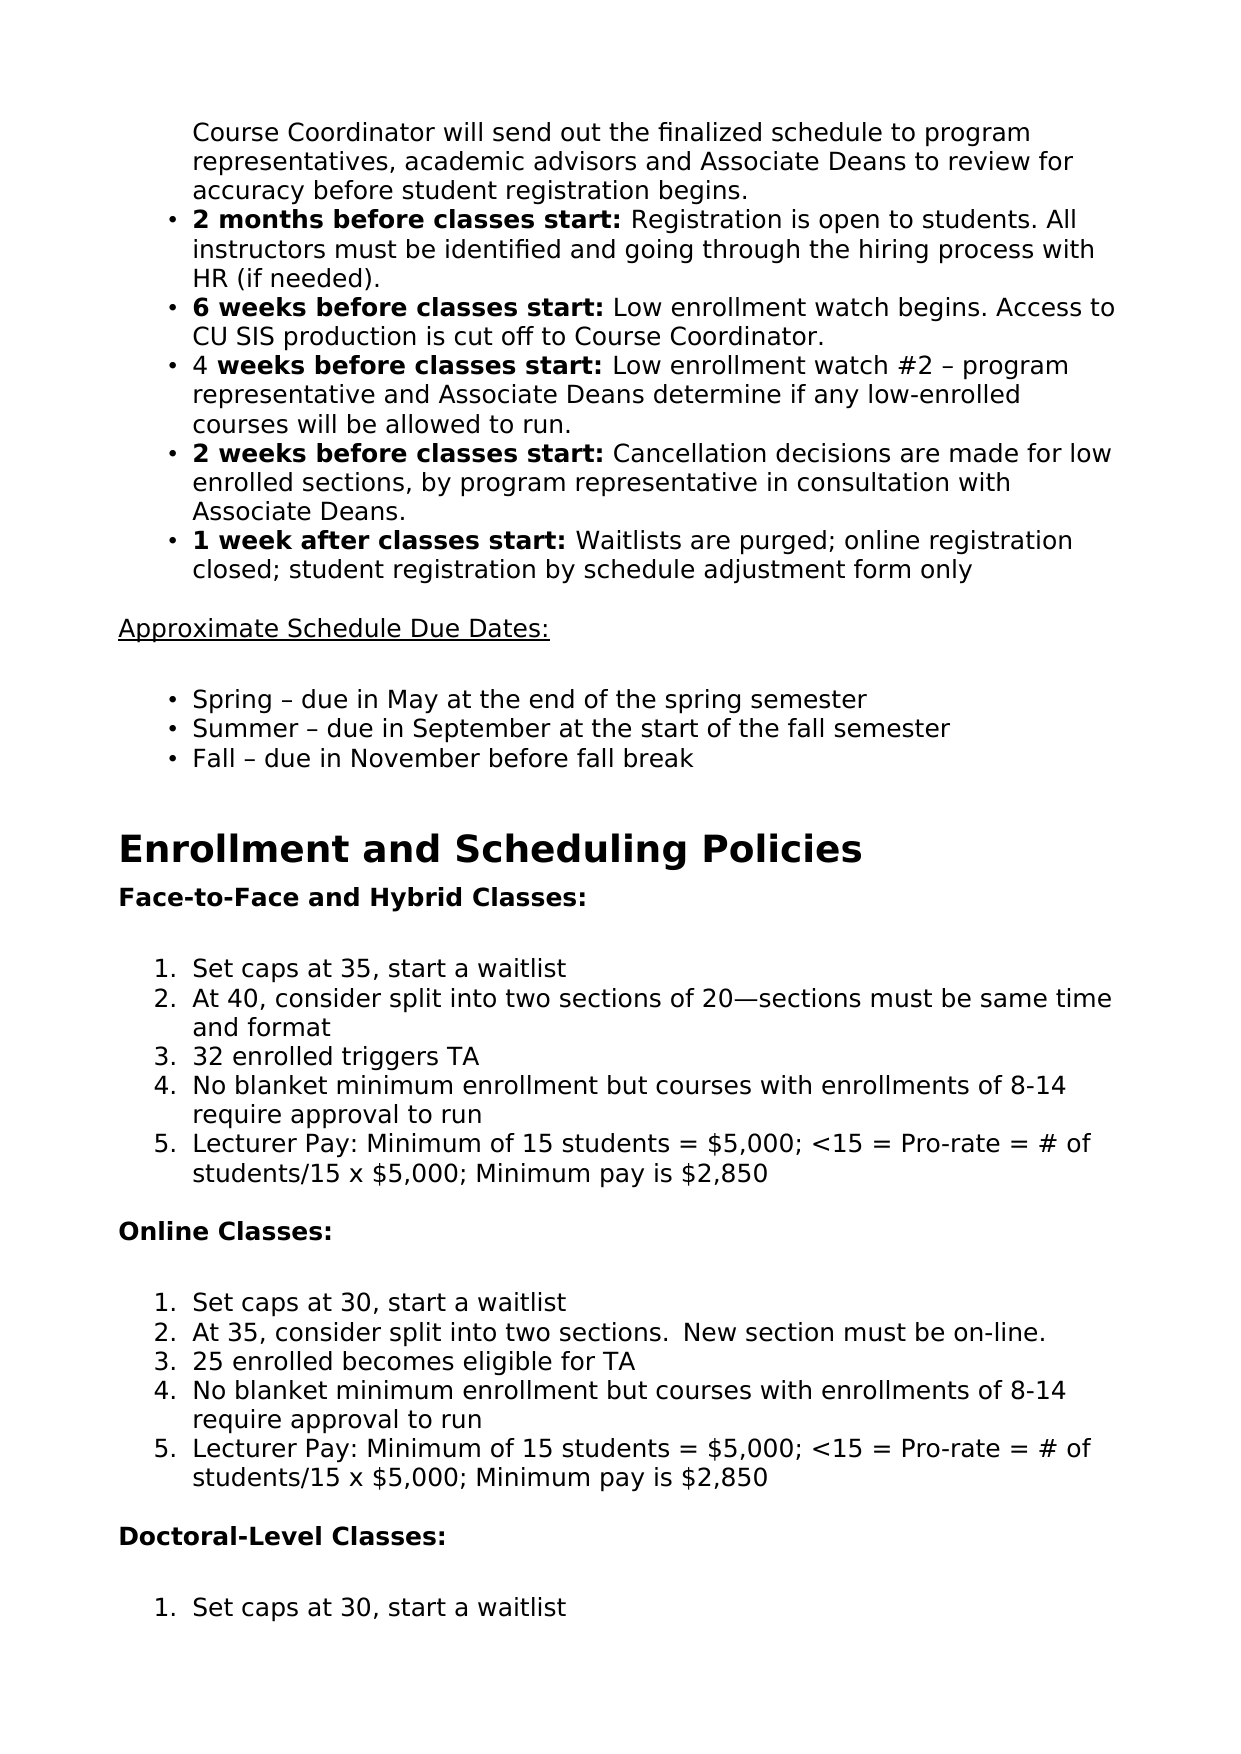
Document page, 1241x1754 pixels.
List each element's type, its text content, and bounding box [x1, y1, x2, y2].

list No blanket minimum enrollment but courses with enrollments of 8-14 require approval to run [177, 1376, 1122, 1434]
subtitle Enrollment and Scheduling Policies [118, 827, 1122, 871]
list Spring – due in May at the end of the spring semester [177, 685, 1122, 714]
text Face-to-Face and Hybrid Classes: [118, 883, 1122, 913]
list Lecturer Pay: Minimum of 15 students = $5,000; <15 = Pro-rate = # of students/15 x $5,000; Minimum pay is $2,850 [177, 1434, 1122, 1493]
list Set caps at 30, start a waitlist [177, 1593, 1122, 1623]
list 4 weeks before classes start: Low enrollment watch #2 – program representative and Associate Deans determine if any low-enrolled courses will be allowed to run. [177, 351, 1122, 439]
list Fall – due in November before fall break [177, 744, 1122, 773]
text Online Classes: [118, 1217, 1122, 1247]
list 2 weeks before classes start: Cancellation decisions are made for low enrolled sections, by program representative in consultation with Associate Deans. [177, 439, 1122, 526]
list 2 months before classes start: Registration is open to students. All instructors must be identified and going through the hiring process with HR (if needed). [177, 206, 1122, 293]
list 6 weeks before classes start: Low enrollment watch begins. Access to CU SIS production is cut off to Course Coordinator. [177, 293, 1122, 351]
list 32 enrolled triggers TA [177, 1042, 1122, 1071]
list No blanket minimum enrollment but courses with enrollments of 8-14 require approval to run [177, 1071, 1122, 1130]
list Lecturer Pay: Minimum of 15 students = $5,000; <15 = Pro-rate = # of students/15 x $5,000; Minimum pay is $2,850 [177, 1130, 1122, 1188]
list Course Coordinator will send out the finalized schedule to program representatives, academic advisors and Associate Deans to review for accuracy before student registration begins. [177, 118, 1122, 206]
list At 40, consider split into two sections of 20—sections must be same time and format [177, 984, 1122, 1042]
list 1 week after classes start: Waitlists are purged; online registration closed; student registration by schedule adjustment form only [177, 526, 1122, 585]
list Set caps at 35, start a waitlist [177, 955, 1122, 984]
text Doctoral-Level Classes: [118, 1522, 1122, 1551]
text Approximate Schedule Due Dates: [118, 614, 1122, 643]
list 25 enrolled becomes eligible for TA [177, 1347, 1122, 1376]
list Summer – due in September at the start of the fall semester [177, 714, 1122, 744]
list Set caps at 30, start a waitlist [177, 1289, 1122, 1318]
list At 35, consider split into two sections. New section must be on-line. [177, 1318, 1122, 1347]
